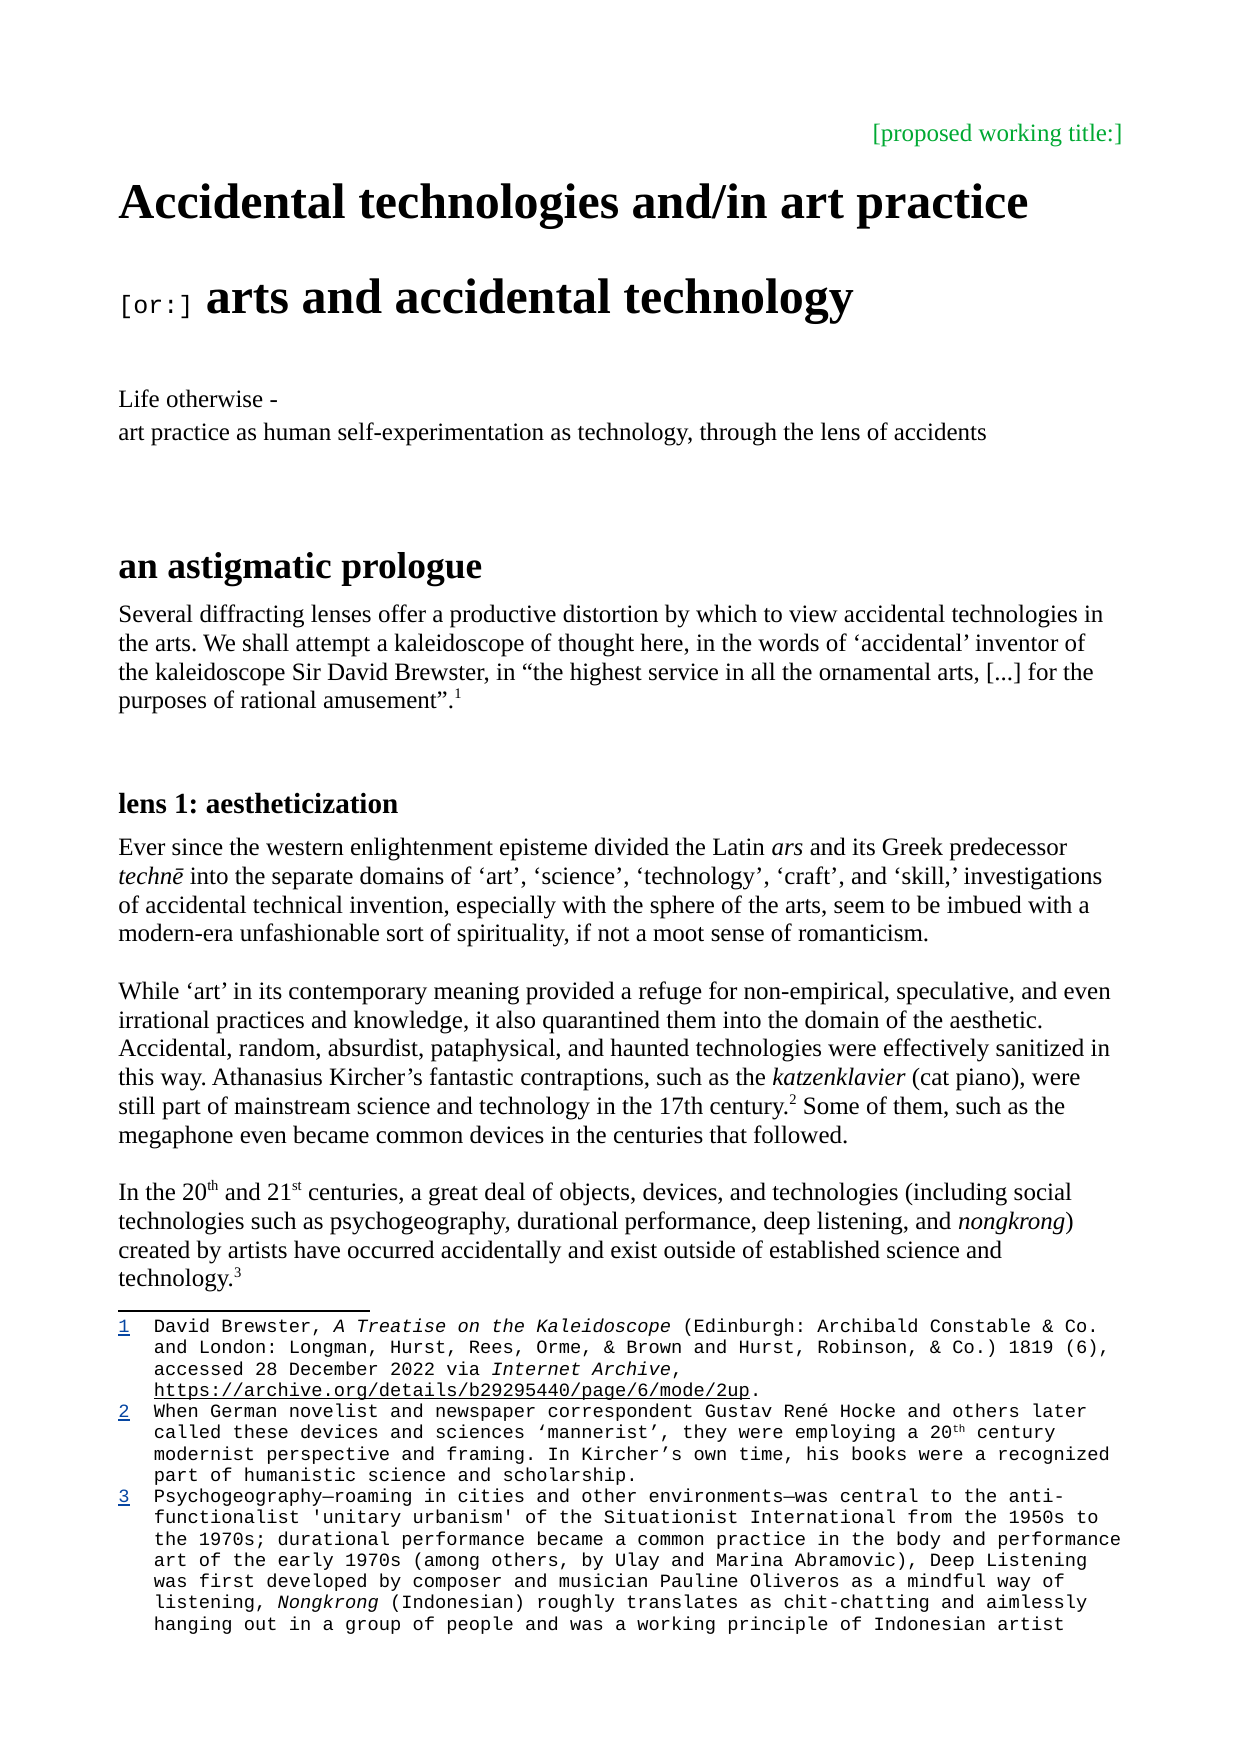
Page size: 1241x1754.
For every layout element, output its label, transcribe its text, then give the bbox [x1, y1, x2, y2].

subtitle an astigmatic prologue [118, 543, 1122, 587]
text Life otherwise - art practice as human self-experimentation as technology, through the lens of accidents [118, 384, 1122, 446]
subtitle Accidental technologies and/in art practice [118, 172, 1122, 229]
text Psychogeography—roaming in cities and other environments—was central to the anti-functionalist 'unitary urbanism' of the Situationist International from the 1950s to the 1970s; durational performance became a common practice in the body and performance art of the early 1970s (among others, by Ulay and Marina Abramovic), Deep Listening was first developed by composer and musician Pauline Oliveros as a mindful way of listening, Nongkrong (Indonesian) roughly translates as chit-chatting and aimlessly hanging out in a group of people and was a working principle of Indonesian artist [118, 1487, 1122, 1636]
text In the 20th and 21st centuries, a great deal of objects, devices, and technologies (including social technologies such as psychogeography, durational performance, deep listening, and nongkrong) created by artists have occurred accidentally and exist outside of established science and technology. [118, 1177, 1122, 1292]
text While ‘art’ in its contemporary meaning provided a refuge for non-empirical, speculative, and even irrational practices and knowledge, it also quarantined them into the domain of the aesthetic. Accidental, random, absurdist, pataphysical, and haunted technologies were effectively sanitized in this way. Athanasius Kircher’s fantastic contraptions, such as the katzenklavier (cat piano), were still part of mainstream science and technology in the 17th century. Some of them, such as the megaphone even became common devices in the centuries that followed. [118, 976, 1122, 1148]
text Ever since the western enlightenment episteme divided the Latin ars and its Greek predecessor technē into the separate domains of ‘art’, ‘science’, ‘technology’, ‘craft’, and ‘skill,’ investigations of accidental technical invention, especially with the sphere of the arts, seem to be imbued with a modern-era unfashionable sort of spirituality, if not a moot sense of romanticism. [118, 832, 1122, 947]
subtitle lens 1: aestheticization [118, 786, 1122, 820]
subtitle [or:] arts and accidental technology [118, 267, 1122, 324]
text Several diffracting lenses offer a productive distortion by which to view accidental technologies in the arts. We shall attempt a kaleidoscope of thought here, in the words of ‘accidental’ inventor of the kaleidoscope Sir David Brewster, in “the highest service in all the ornamental arts, [...] for the purposes of rational amusement”. [118, 599, 1122, 714]
text David Brewster, A Treatise on the Kaleidoscope (Edinburgh: Archibald Constable & Co. and London: Longman, Hurst, Rees, Orme, & Brown and Hurst, Robinson, & Co.) 1819 (6), accessed 28 December 2022 via Internet Archive, https://archive.org/details/b29295440/page/6/mode/2up. [118, 1317, 1122, 1402]
text [proposed working title:] [118, 118, 1122, 147]
text When German novelist and newspaper correspondent Gustav René Hocke and others later called these devices and sciences ‘mannerist’, they were employing a 20th century modernist perspective and framing. In Kircher’s own time, his books were a recognized part of humanistic science and scholarship. [118, 1402, 1122, 1487]
